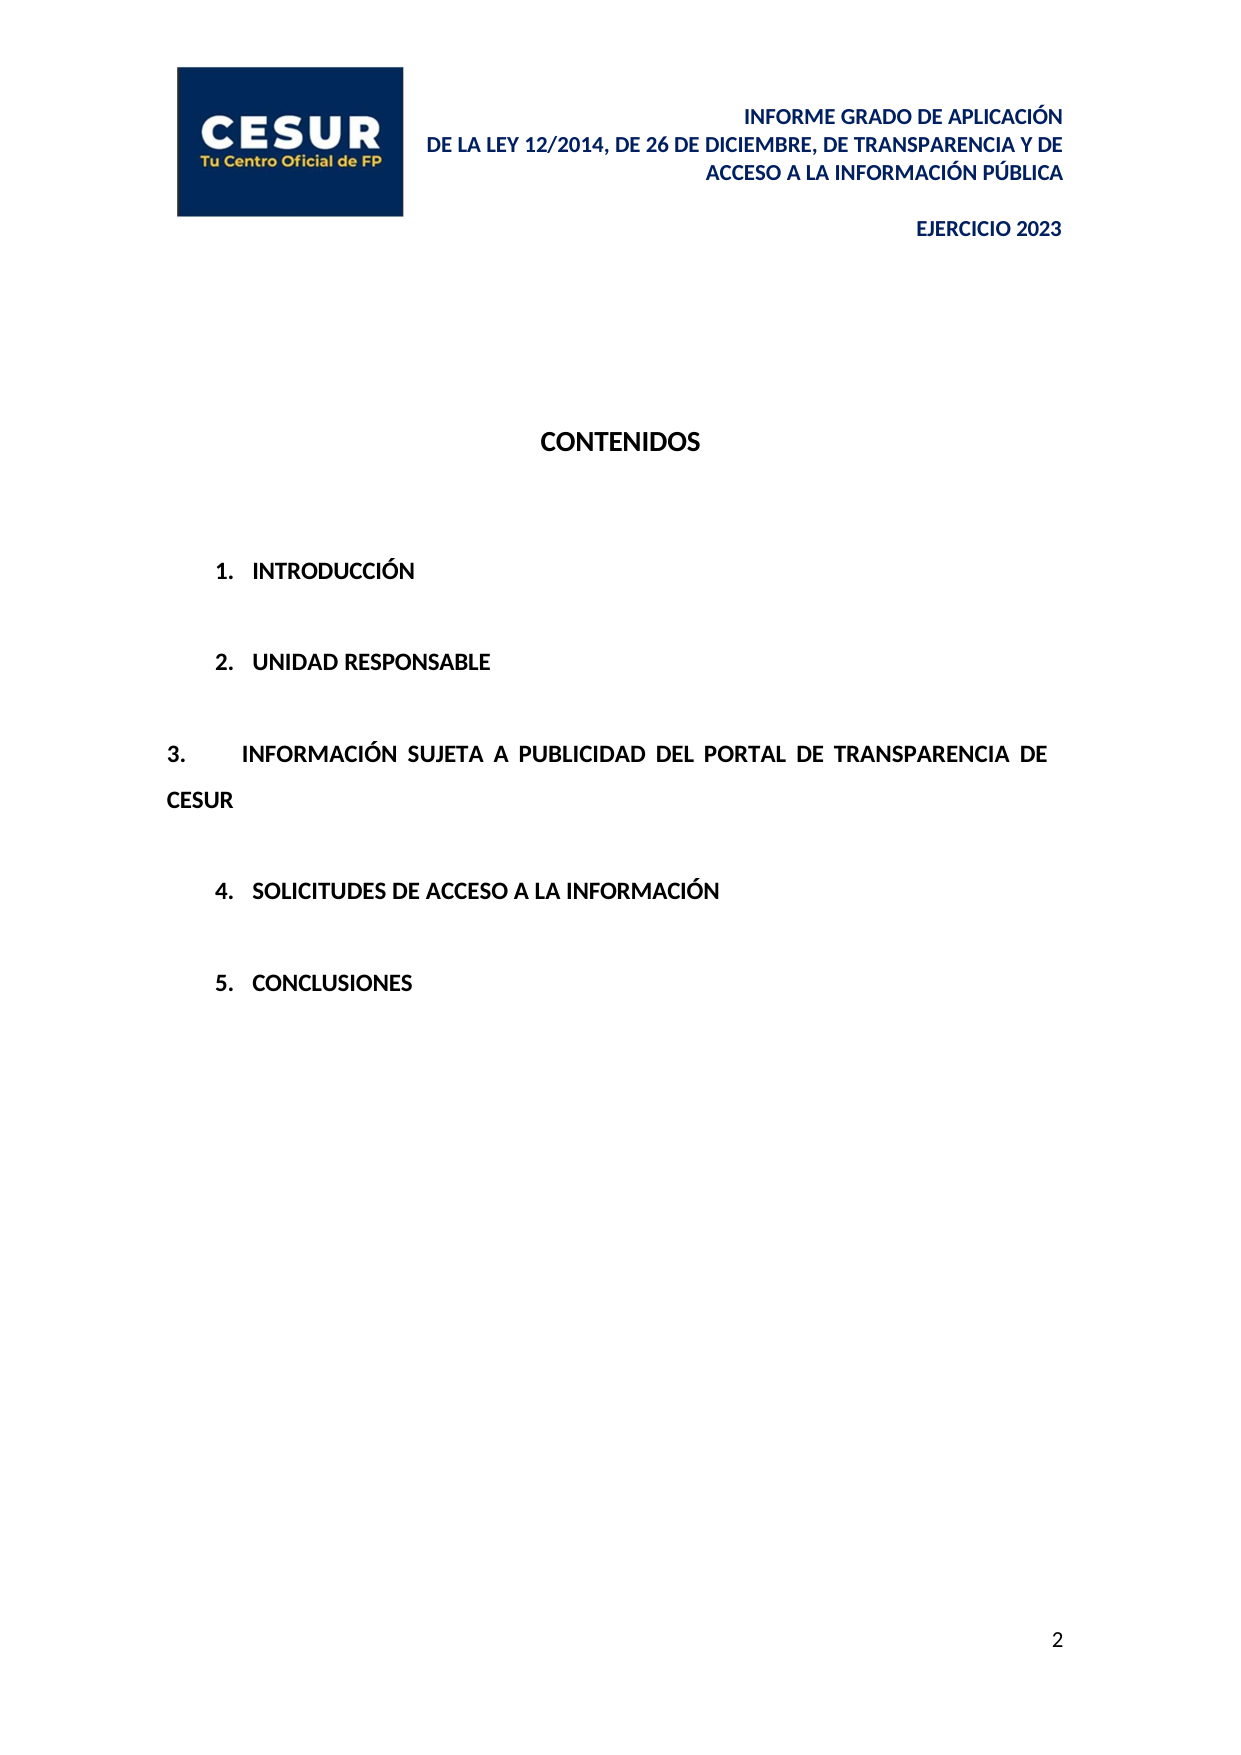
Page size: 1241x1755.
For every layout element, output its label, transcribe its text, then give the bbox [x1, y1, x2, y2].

list INFORMACIÓN SUJETA A PUBLICIDAD DEL PORTAL DE TRANSPARENCIA DE CESUR [167, 738, 1064, 814]
text CONTENIDOS [167, 423, 1074, 458]
list INTRODUCCIÓN [215, 555, 1149, 586]
list CONCLUSIONES [215, 967, 1149, 997]
list SOLICITUDES DE ACCESO A LA INFORMACIÓN [215, 876, 1149, 906]
list UNIDAD RESPONSABLE [215, 647, 1149, 677]
